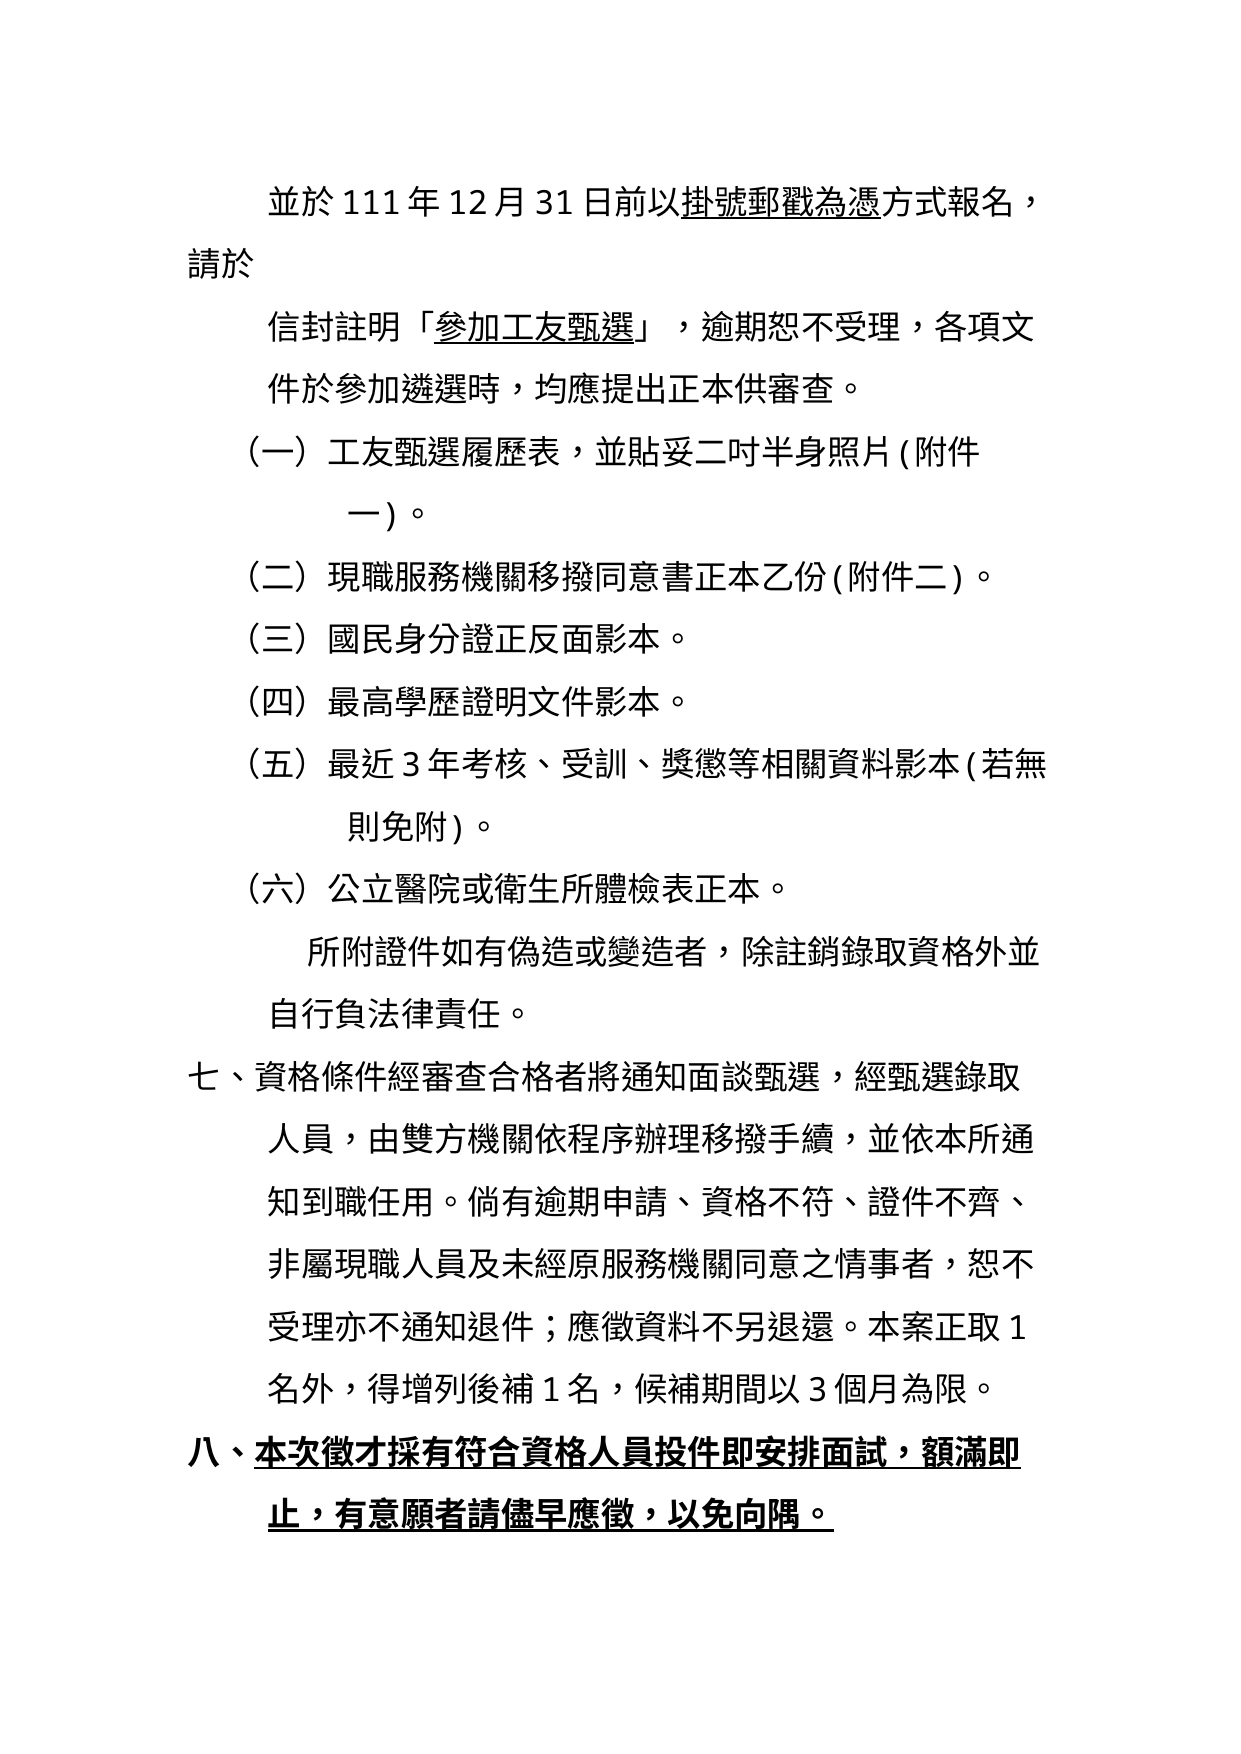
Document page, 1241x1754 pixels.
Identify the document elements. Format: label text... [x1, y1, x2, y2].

text 八、本次徵才採有符合資格人員投件即安排面試，額滿即 [187, 1408, 1053, 1471]
text 並於111年12月31日前以掛號郵戳為憑方式報名，請於 [187, 158, 1053, 283]
text 信封註明「參加工友甄選」，逾期恕不受理，各項文 [187, 283, 1053, 346]
text 非屬現職人員及未經原服務機關同意之情事者，恕不 [187, 1221, 1053, 1283]
text （一）工友甄選履歷表，並貼妥二吋半身照片(附件 [187, 408, 1053, 471]
text 則免附)。 [187, 783, 1053, 846]
text 件於參加遴選時，均應提出正本供審查。 [187, 346, 1053, 408]
text 止，有意願者請儘早應徵，以免向隅。 [187, 1471, 1053, 1533]
text 人員，由雙方機關依程序辦理移撥手續，並依本所通 [187, 1096, 1053, 1158]
text 受理亦不通知退件；應徵資料不另退還。本案正取1 [187, 1283, 1053, 1346]
text （二）現職服務機關移撥同意書正本乙份(附件二)。 （三）國民身分證正反面影本。 （四）最高學歷證明文件影本。 （五）最近3年考核、受訓、獎懲等相關資料影本(若無 [187, 533, 1053, 783]
text 知到職任用。倘有逾期申請、資格不符、證件不齊、 [187, 1158, 1053, 1221]
text （六）公立醫院或衛生所體檢表正本。 所附證件如有偽造或變造者，除註銷錄取資格外並 [187, 846, 1053, 971]
text 七、資格條件經審查合格者將通知面談甄選，經甄選錄取 [187, 1033, 1053, 1096]
text 名外，得增列後補1名，候補期間以3個月為限。 [187, 1346, 1053, 1408]
text 自行負法律責任。 [187, 971, 1053, 1033]
text 一)。 [187, 471, 1053, 533]
